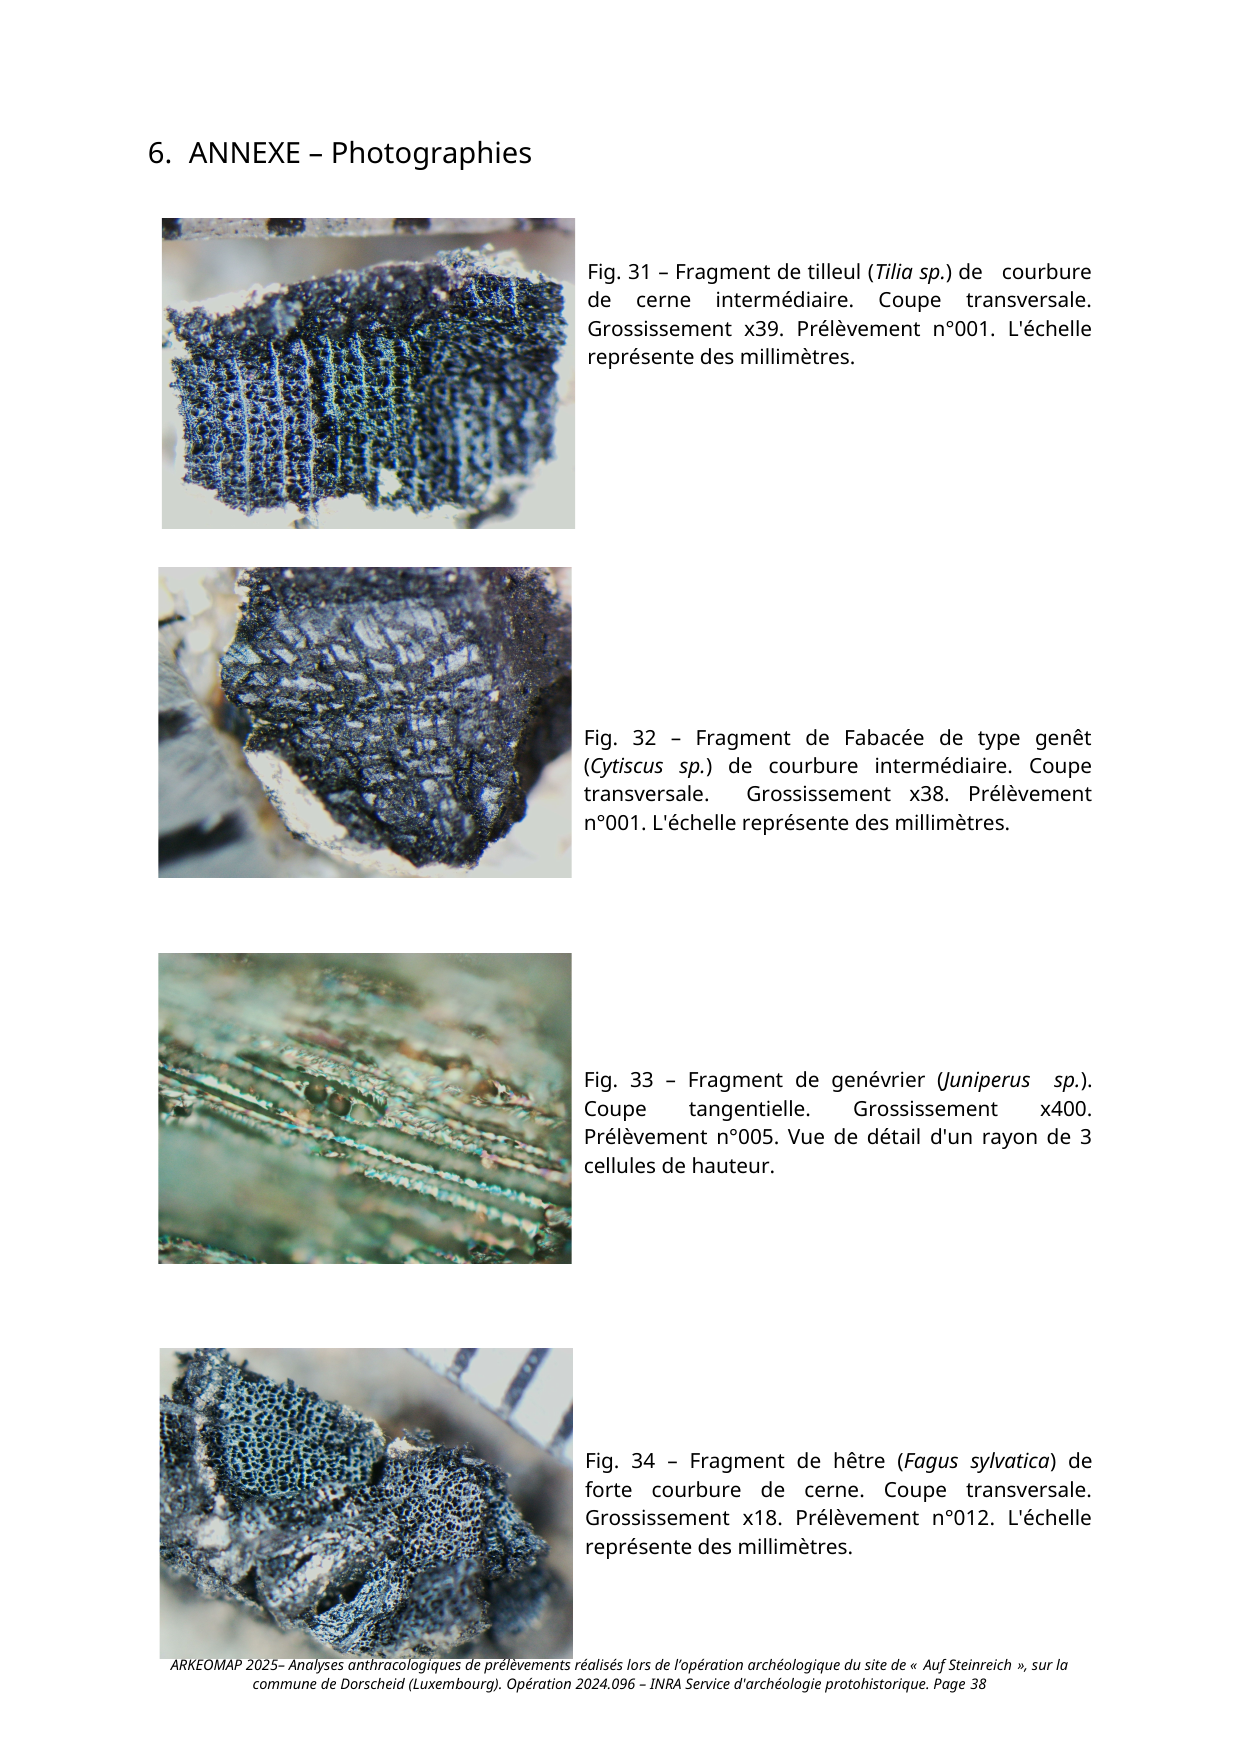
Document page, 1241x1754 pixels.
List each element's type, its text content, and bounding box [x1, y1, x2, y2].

text Fig. 34 – Fragment de hêtre (Fagus sylvatica) de forte courbure de cerne. Coupe transversale. Grossissement x18. Prélèvement n°012. L'échelle représente des millimètres. [573, 1447, 1092, 1560]
picture [161, 218, 576, 529]
picture [159, 1348, 573, 1659]
picture [158, 953, 572, 1264]
text Fig. 31 – Fragment de tilleul (Tilia sp.) de courbure de cerne intermédiaire. Coupe transversale. Grossissement x39. Prélèvement n°001. L'échelle représente des millimètres. [576, 257, 1092, 371]
picture [158, 567, 572, 878]
text Fig. 33 – Fragment de genévrier (Juniperus sp.). Coupe tangentielle. Grossissement x400. Prélèvement n°005. Vue de détail d'un rayon de 3 cellules de hauteur. [572, 1066, 1092, 1179]
subtitle ANNEXE – Photographies [148, 133, 1092, 172]
text Fig. 32 – Fragment de Fabacée de type genêt (Cytiscus sp.) de courbure intermédiaire. Coupe transversale. Grossissement x38. Prélèvement n°001. L'échelle représente des millimètres. [572, 723, 1092, 836]
